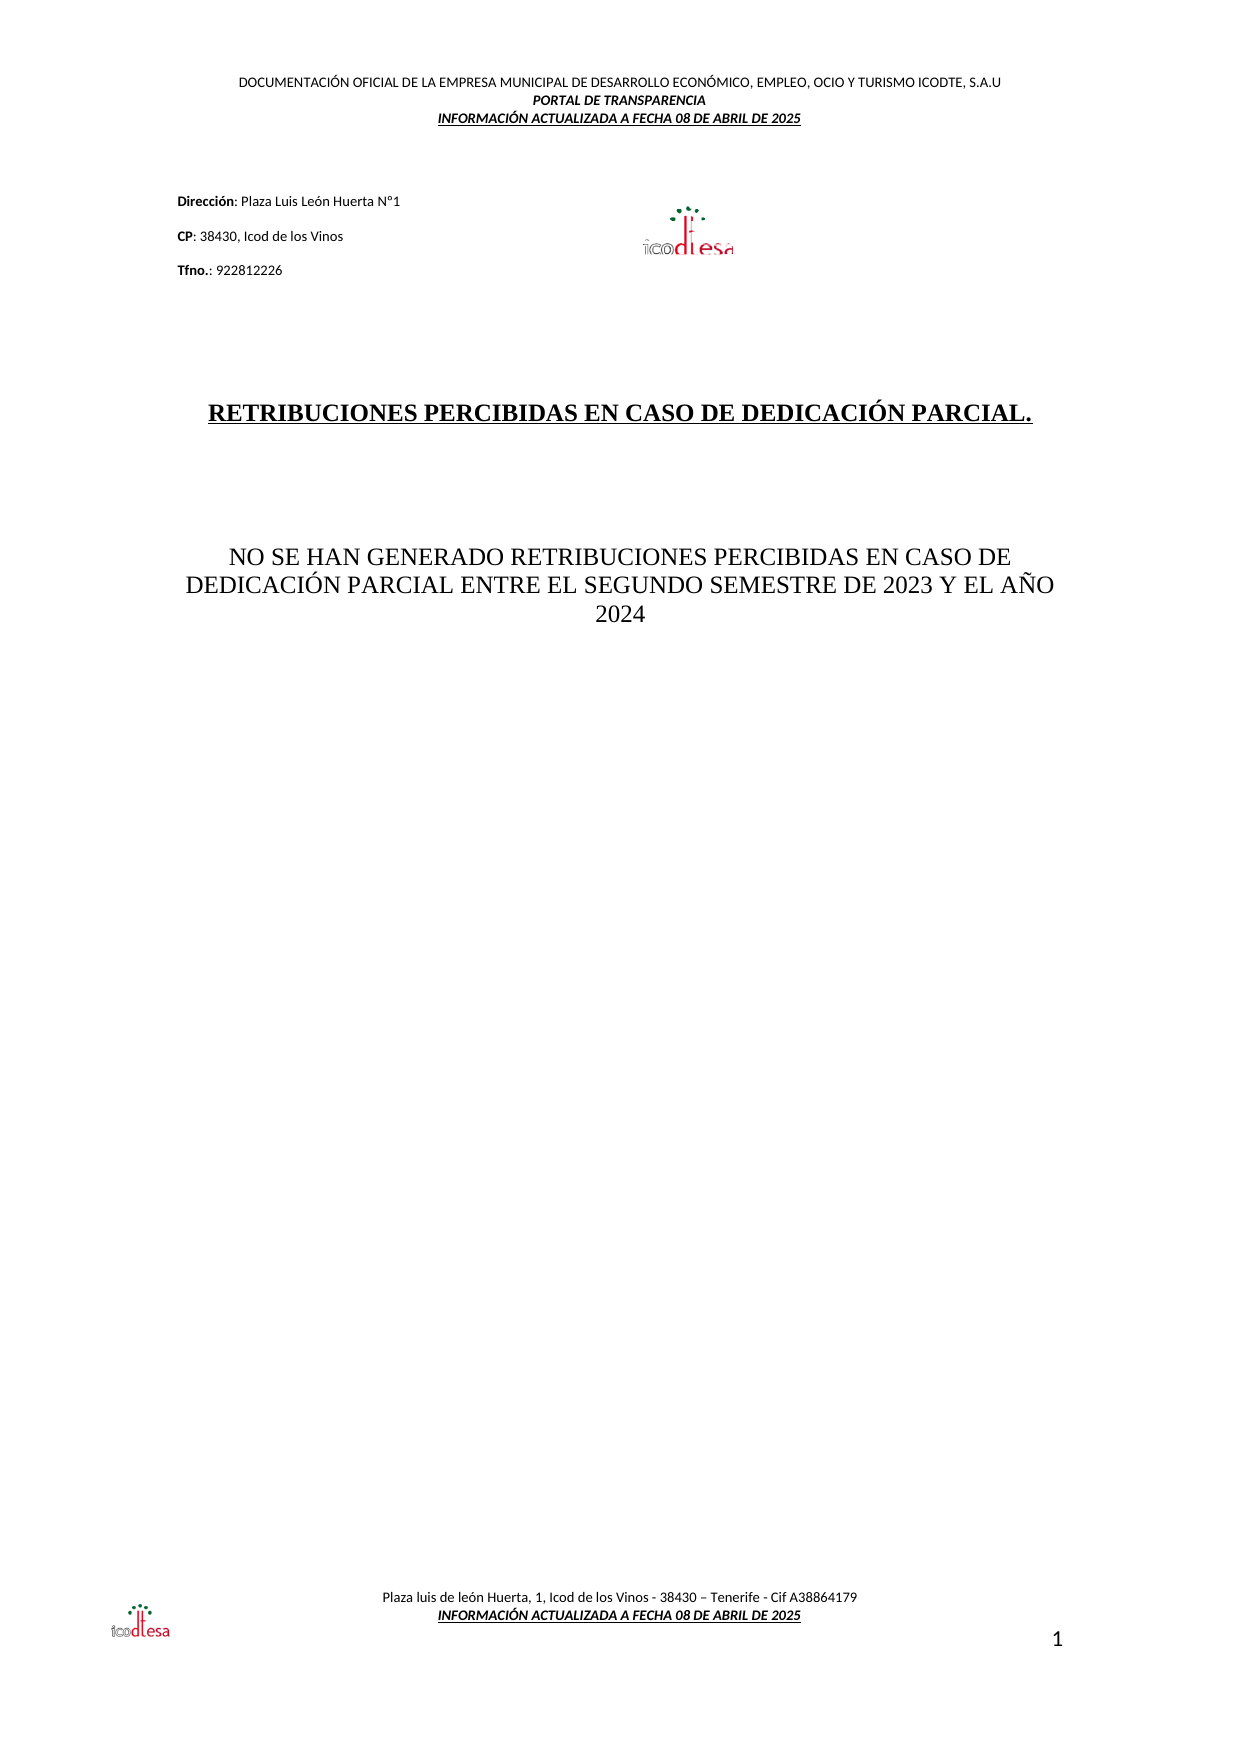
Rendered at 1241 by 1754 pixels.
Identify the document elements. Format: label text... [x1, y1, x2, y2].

text RETRIBUCIONES PERCIBIDAS EN CASO DE DEDICACIÓN PARCIAL. [177, 398, 1063, 427]
text Dirección: Plaza Luis León Huerta Nº1 [177, 192, 1063, 210]
text CP: 38430, Icod de los Vinos [177, 227, 684, 244]
text NO SE HAN GENERADO RETRIBUCIONES PERCIBIDAS EN CASO DE DEDICACIÓN PARCIAL ENTRE EL SEGUNDO SEMESTRE DE 2023 Y EL AÑO 2024 [177, 542, 1063, 628]
text [692, 227, 1063, 244]
text Tfno.: 922812226 [177, 261, 1063, 279]
